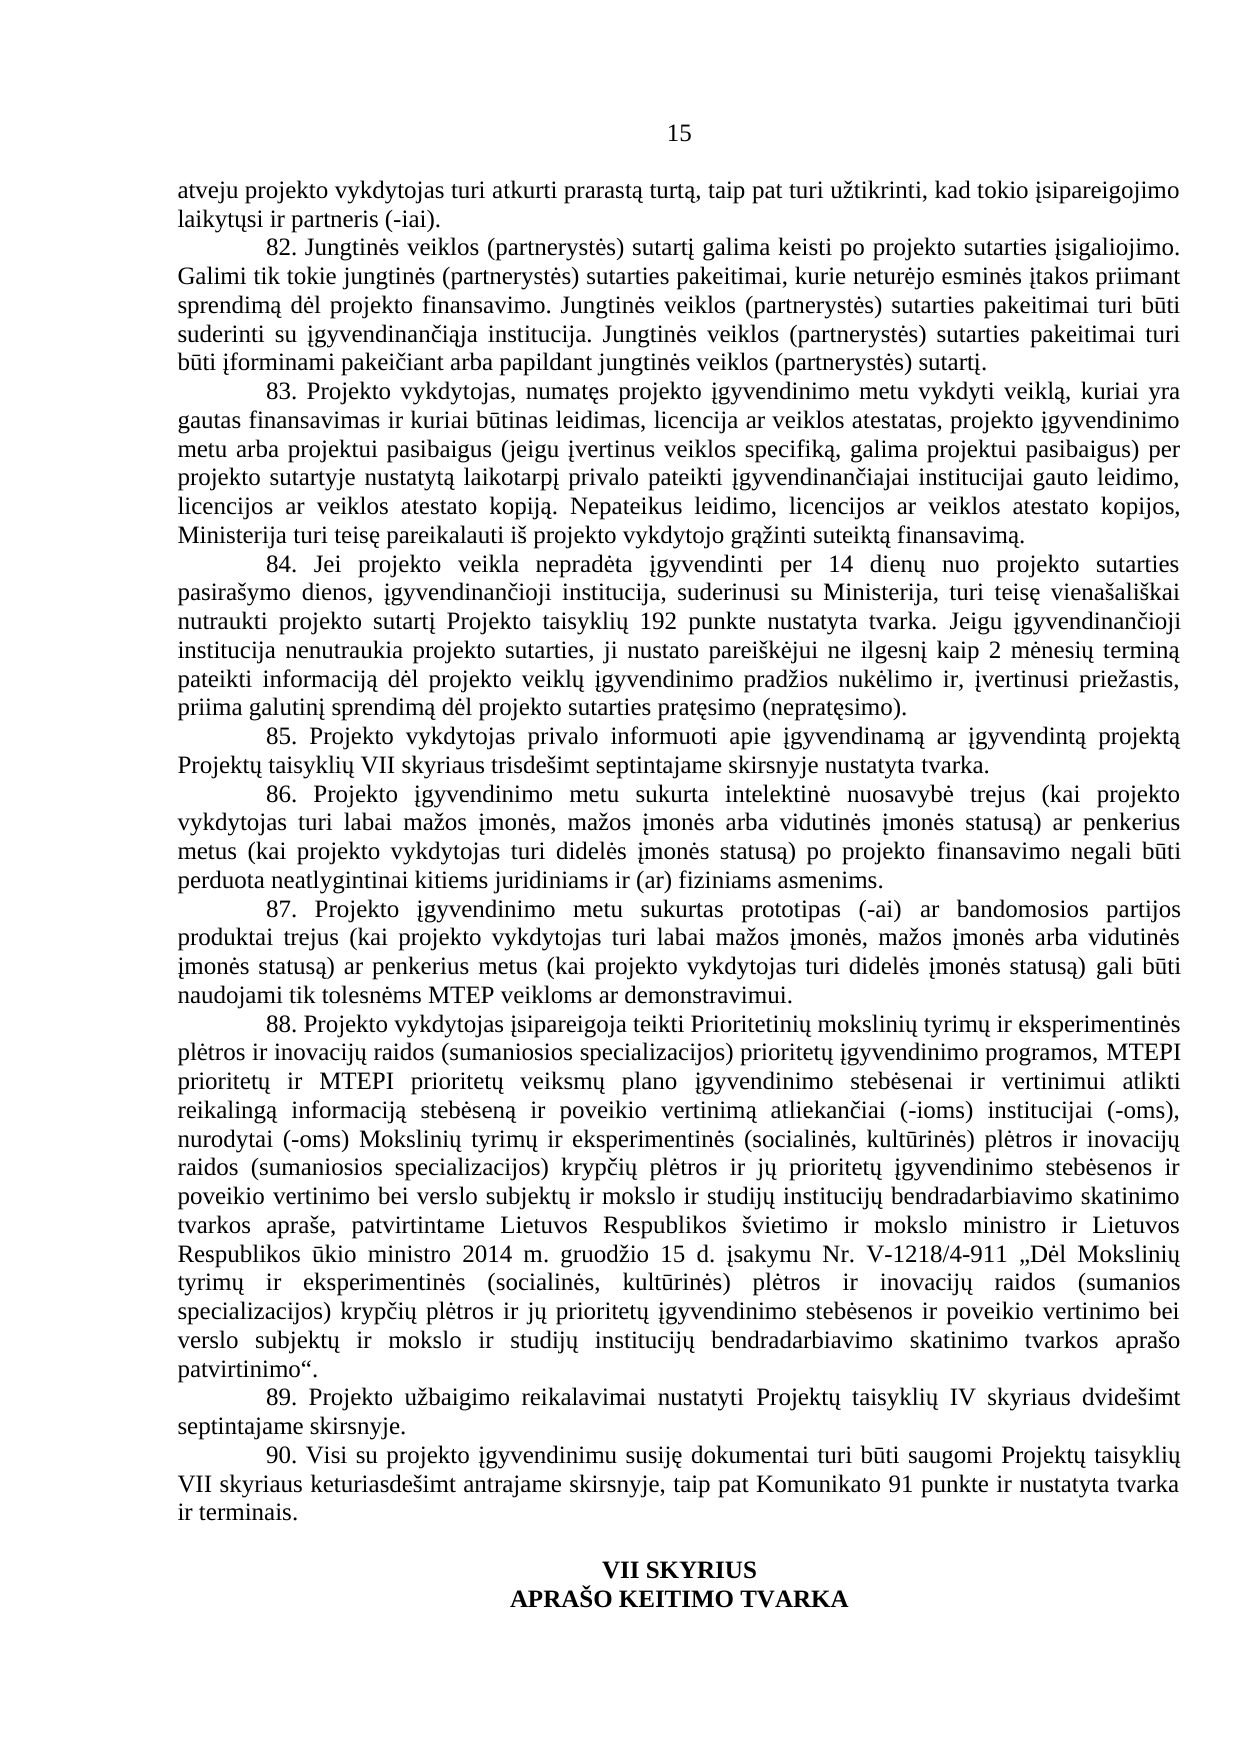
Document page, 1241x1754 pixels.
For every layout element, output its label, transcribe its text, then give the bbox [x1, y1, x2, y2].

text 82. Jungtinės veiklos (partnerystės) sutartį galima keisti po projekto sutarties įsigaliojimo. Galimi tik tokie jungtinės (partnerystės) sutarties pakeitimai, kurie neturėjo esminės įtakos priimant sprendimą dėl projekto finansavimo. Jungtinės veiklos (partnerystės) sutarties pakeitimai turi būti suderinti su įgyvendinančiąja institucija. Jungtinės veiklos (partnerystės) sutarties pakeitimai turi būti įforminami pakeičiant arba papildant jungtinės veiklos (partnerystės) sutartį. [177, 232, 1181, 376]
text 87. Projekto įgyvendinimo metu sukurtas prototipas (-ai) ar bandomosios partijos produktai trejus (kai projekto vykdytojas turi labai mažos įmonės, mažos įmonės arba vidutinės įmonės statusą) ar penkerius metus (kai projekto vykdytojas turi didelės įmonės statusą) gali būti naudojami tik tolesnėms MTEP veikloms ar demonstravimui. [177, 894, 1181, 1009]
text 88. Projekto vykdytojas įsipareigoja teikti Prioritetinių mokslinių tyrimų ir eksperimentinės plėtros ir inovacijų raidos (sumaniosios specializacijos) prioritetų įgyvendinimo programos, MTEPI prioritetų ir MTEPI prioritetų veiksmų plano įgyvendinimo stebėsenai ir vertinimui atlikti reikalingą informaciją stebėseną ir poveikio vertinimą atliekančiai (-ioms) institucijai (-oms), nurodytai (-oms) Mokslinių tyrimų ir eksperimentinės (socialinės, kultūrinės) plėtros ir inovacijų raidos (sumaniosios specializacijos) krypčių plėtros ir jų prioritetų įgyvendinimo stebėsenos ir poveikio vertinimo bei verslo subjektų ir mokslo ir studijų institucijų bendradarbiavimo skatinimo tvarkos apraše, patvirtintame Lietuvos Respublikos švietimo ir mokslo ministro ir Lietuvos Respublikos ūkio ministro 2014 m. gruodžio 15 d. įsakymu Nr. V-1218/4-911 „Dėl Mokslinių tyrimų ir eksperimentinės (socialinės, kultūrinės) plėtros ir inovacijų raidos (sumanios specializacijos) krypčių plėtros ir jų prioritetų įgyvendinimo stebėsenos ir poveikio vertinimo bei verslo subjektų ir mokslo ir studijų institucijų bendradarbiavimo skatinimo tvarkos aprašo patvirtinimo“. [177, 1009, 1181, 1382]
text 85. Projekto vykdytojas privalo informuoti apie įgyvendinamą ar įgyvendintą projektą Projektų taisyklių VII skyriaus trisdešimt septintajame skirsnyje nustatyta tvarka. [177, 721, 1181, 779]
text 86. Projekto įgyvendinimo metu sukurta intelektinė nuosavybė trejus (kai projekto vykdytojas turi labai mažos įmonės, mažos įmonės arba vidutinės įmonės statusą) ar penkerius metus (kai projekto vykdytojas turi didelės įmonės statusą) po projekto finansavimo negali būti perduota neatlygintinai kitiems juridiniams ir (ar) fiziniams asmenims. [177, 779, 1181, 894]
text VII SKYRIUS [177, 1555, 1181, 1584]
text 83. Projekto vykdytojas, numatęs projekto įgyvendinimo metu vykdyti veiklą, kuriai yra gautas finansavimas ir kuriai būtinas leidimas, licencija ar veiklos atestatas, projekto įgyvendinimo metu arba projektui pasibaigus (jeigu įvertinus veiklos specifiką, galima projektui pasibaigus) per projekto sutartyje nustatytą laikotarpį privalo pateikti įgyvendinančiajai institucijai gauto leidimo, licencijos ar veiklos atestato kopiją. Nepateikus leidimo, licencijos ar veiklos atestato kopijos, Ministerija turi teisę pareikalauti iš projekto vykdytojo grąžinti suteiktą finansavimą. [177, 376, 1181, 549]
text 89. Projekto užbaigimo reikalavimai nustatyti Projektų taisyklių IV skyriaus dvidešimt septintajame skirsnyje. [177, 1382, 1181, 1440]
text 84. Jei projekto veikla nepradėta įgyvendinti per 14 dienų nuo projekto sutarties pasirašymo dienos, įgyvendinančioji institucija, suderinusi su Ministerija, turi teisę vienašališkai nutraukti projekto sutartį Projekto taisyklių 192 punkte nustatyta tvarka. Jeigu įgyvendinančioji institucija nenutraukia projekto sutarties, ji nustato pareiškėjui ne ilgesnį kaip 2 mėnesių terminą pateikti informaciją dėl projekto veiklų įgyvendinimo pradžios nukėlimo ir, įvertinusi priežastis, priima galutinį sprendimą dėl projekto sutarties pratęsimo (nepratęsimo). [177, 549, 1181, 721]
text APRAŠO KEITIMO TVARKA [177, 1584, 1181, 1612]
text 90. Visi su projekto įgyvendinimu susiję dokumentai turi būti saugomi Projektų taisyklių VII skyriaus keturiasdešimt antrajame skirsnyje, taip pat Komunikato 91 punkte ir nustatyta tvarka ir terminais. [177, 1440, 1181, 1526]
text atveju projekto vykdytojas turi atkurti prarastą turtą, taip pat turi užtikrinti, kad tokio įsipareigojimo laikytųsi ir partneris (-iai). [177, 175, 1181, 232]
